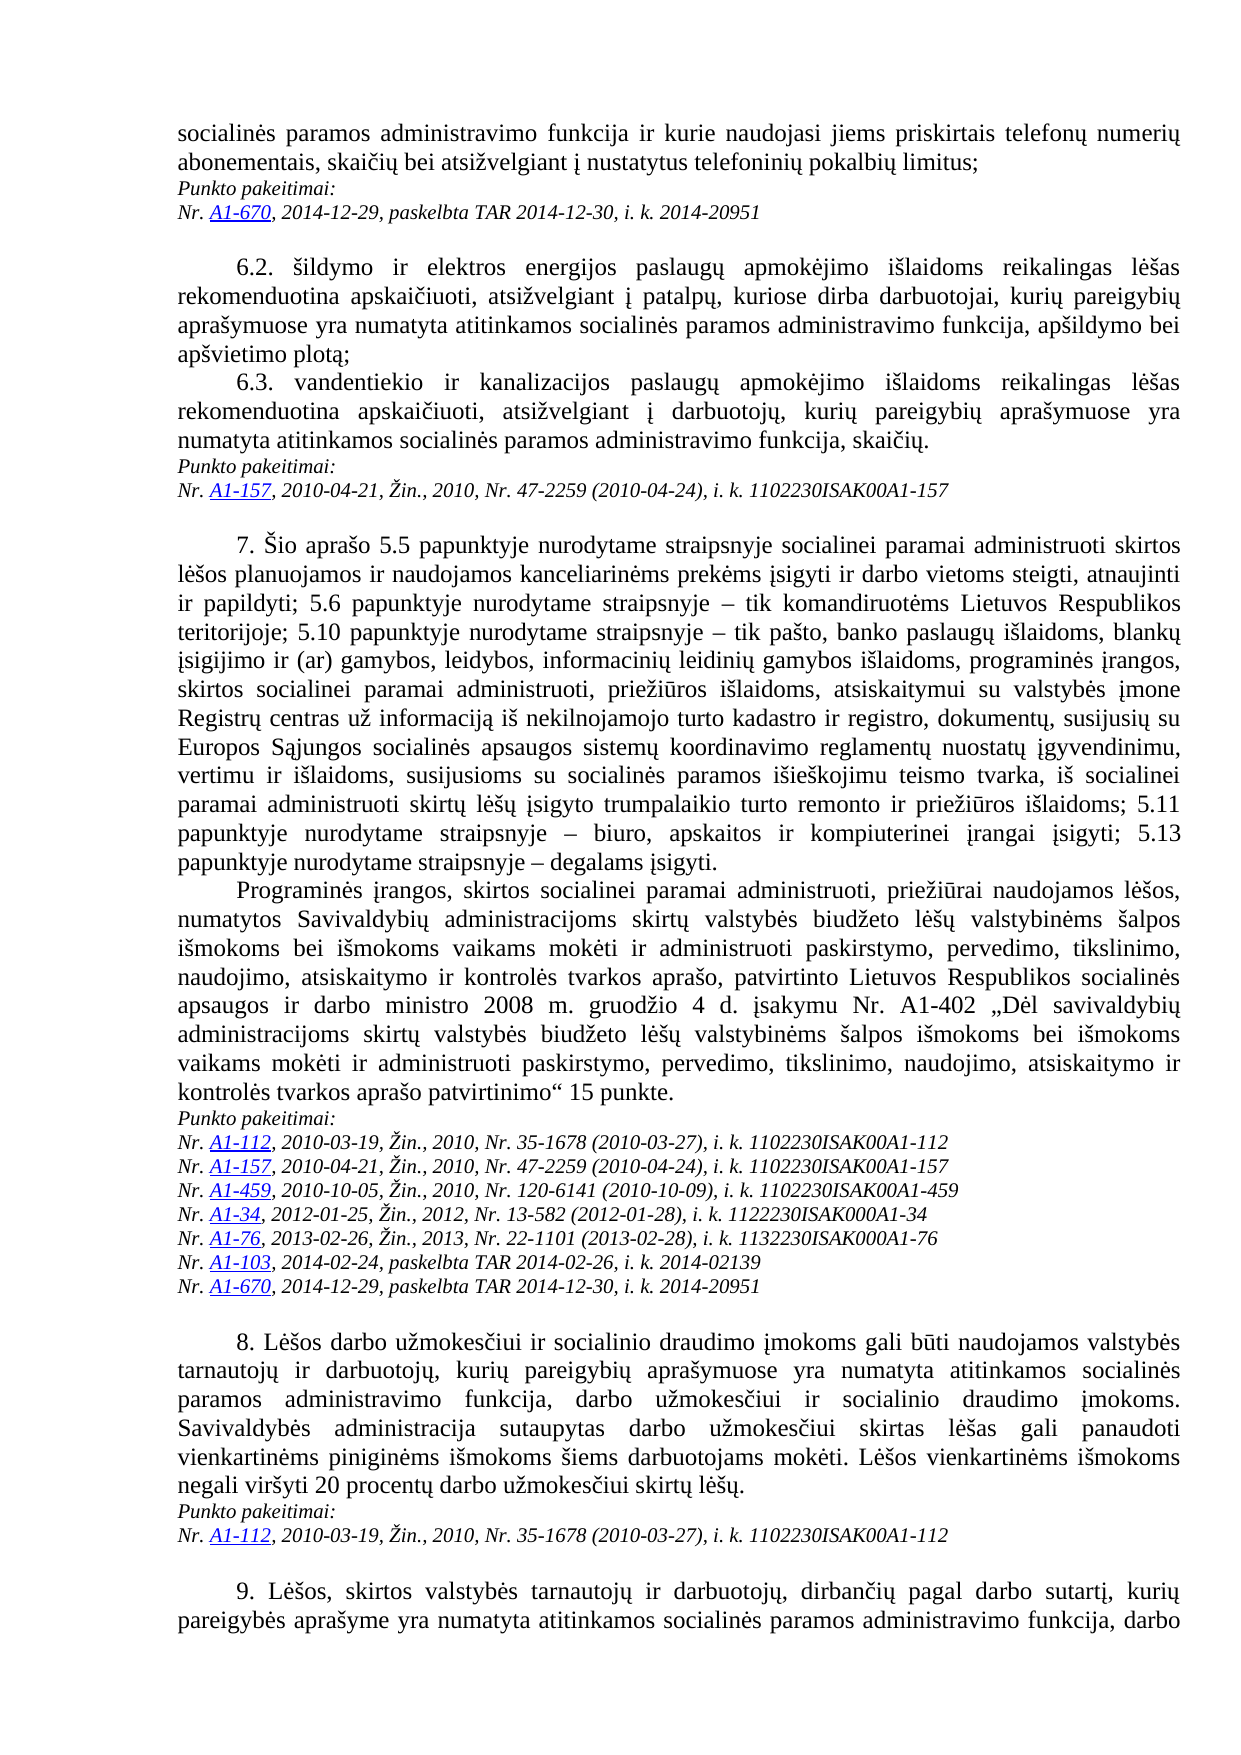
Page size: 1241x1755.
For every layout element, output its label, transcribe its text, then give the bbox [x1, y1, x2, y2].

text Punkto pakeitimai: [177, 176, 1181, 200]
text 6.2. šildymo ir elektros energijos paslaugų apmokėjimo išlaidoms reikalingas lėšas rekomenduotina apskaičiuoti, atsižvelgiant į patalpų, kuriose dirba darbuotojai, kurių pareigybių aprašymuose yra numatyta atitinkamos socialinės paramos administravimo funkcija, apšildymo bei apšvietimo plotą; [177, 252, 1181, 367]
text Punkto pakeitimai: [177, 454, 1181, 478]
text Programinės įrangos, skirtos socialinei paramai administruoti, priežiūrai naudojamos lėšos, numatytos Savivaldybių administracijoms skirtų valstybės biudžeto lėšų valstybinėms šalpos išmokoms bei išmokoms vaikams mokėti ir administruoti paskirstymo, pervedimo, tikslinimo, naudojimo, atsiskaitymo ir kontrolės tvarkos aprašo, patvirtinto Lietuvos Respublikos socialinės apsaugos ir darbo ministro 2008 m. gruodžio 4 d. įsakymu Nr. A1-402 „Dėl savivaldybių administracijoms skirtų valstybės biudžeto lėšų valstybinėms šalpos išmokoms bei išmokoms vaikams mokėti ir administruoti paskirstymo, pervedimo, tikslinimo, naudojimo, atsiskaitymo ir kontrolės tvarkos aprašo patvirtinimo“ 15 punkte. [177, 876, 1181, 1106]
text Nr. A1-103, 2014-02-24, paskelbta TAR 2014-02-26, i. k. 2014-02139 [177, 1250, 1181, 1274]
text 9. Lėšos, skirtos valstybės tarnautojų ir darbuotojų, dirbančių pagal darbo sutartį, kurių pareigybės aprašyme yra numatyta atitinkamos socialinės paramos administravimo funkcija, darbo [177, 1576, 1181, 1634]
text Nr. A1-459, 2010-10-05, Žin., 2010, Nr. 120-6141 (2010-10-09), i. k. 1102230ISAK00A1-459 [177, 1178, 1181, 1202]
text Nr. A1-112, 2010-03-19, Žin., 2010, Nr. 35-1678 (2010-03-27), i. k. 1102230ISAK00A1-112 [177, 1523, 1181, 1547]
text Nr. A1-670, 2014-12-29, paskelbta TAR 2014-12-30, i. k. 2014-20951 [177, 1274, 1181, 1298]
text socialinės paramos administravimo funkcija ir kurie naudojasi jiems priskirtais telefonų numerių abonementais, skaičių bei atsižvelgiant į nustatytus telefoninių pokalbių limitus; [177, 118, 1181, 176]
text Punkto pakeitimai: [177, 1106, 1181, 1130]
text Nr. A1-34, 2012-01-25, Žin., 2012, Nr. 13-582 (2012-01-28), i. k. 1122230ISAK000A1-34 [177, 1202, 1181, 1226]
text Nr. A1-670, 2014-12-29, paskelbta TAR 2014-12-30, i. k. 2014-20951 [177, 200, 1181, 224]
text Punkto pakeitimai: [177, 1499, 1181, 1523]
text 6.3. vandentiekio ir kanalizacijos paslaugų apmokėjimo išlaidoms reikalingas lėšas rekomenduotina apskaičiuoti, atsižvelgiant į darbuotojų, kurių pareigybių aprašymuose yra numatyta atitinkamos socialinės paramos administravimo funkcija, skaičių. [177, 367, 1181, 454]
text Nr. A1-76, 2013-02-26, Žin., 2013, Nr. 22-1101 (2013-02-28), i. k. 1132230ISAK000A1-76 [177, 1226, 1181, 1250]
text Nr. A1-157, 2010-04-21, Žin., 2010, Nr. 47-2259 (2010-04-24), i. k. 1102230ISAK00A1-157 [177, 1154, 1181, 1178]
text 7. Šio aprašo 5.5 papunktyje nurodytame straipsnyje socialinei paramai administruoti skirtos lėšos planuojamos ir naudojamos kanceliarinėms prekėms įsigyti ir darbo vietoms steigti, atnaujinti ir papildyti; 5.6 papunktyje nurodytame straipsnyje – tik komandiruotėms Lietuvos Respublikos teritorijoje; 5.10 papunktyje nurodytame straipsnyje – tik pašto, banko paslaugų išlaidoms, blankų įsigijimo ir (ar) gamybos, leidybos, informacinių leidinių gamybos išlaidoms, programinės įrangos, skirtos socialinei paramai administruoti, priežiūros išlaidoms, atsiskaitymui su valstybės įmone Registrų centras už informaciją iš nekilnojamojo turto kadastro ir registro, dokumentų, susijusių su Europos Sąjungos socialinės apsaugos sistemų koordinavimo reglamentų nuostatų įgyvendinimu, vertimu ir išlaidoms, susijusioms su socialinės paramos išieškojimu teismo tvarka, iš socialinei paramai administruoti skirtų lėšų įsigyto trumpalaikio turto remonto ir priežiūros išlaidoms; 5.11 papunktyje nurodytame straipsnyje – biuro, apskaitos ir kompiuterinei įrangai įsigyti; 5.13 papunktyje nurodytame straipsnyje – degalams įsigyti. [177, 531, 1181, 876]
text Nr. A1-112, 2010-03-19, Žin., 2010, Nr. 35-1678 (2010-03-27), i. k. 1102230ISAK00A1-112 [177, 1130, 1181, 1154]
text Nr. A1-157, 2010-04-21, Žin., 2010, Nr. 47-2259 (2010-04-24), i. k. 1102230ISAK00A1-157 [177, 478, 1181, 502]
text 8. Lėšos darbo užmokesčiui ir socialinio draudimo įmokoms gali būti naudojamos valstybės tarnautojų ir darbuotojų, kurių pareigybių aprašymuose yra numatyta atitinkamos socialinės paramos administravimo funkcija, darbo užmokesčiui ir socialinio draudimo įmokoms. Savivaldybės administracija sutaupytas darbo užmokesčiui skirtas lėšas gali panaudoti vienkartinėms piniginėms išmokoms šiems darbuotojams mokėti. Lėšos vienkartinėms išmokoms negali viršyti 20 procentų darbo užmokesčiui skirtų lėšų. [177, 1327, 1181, 1499]
